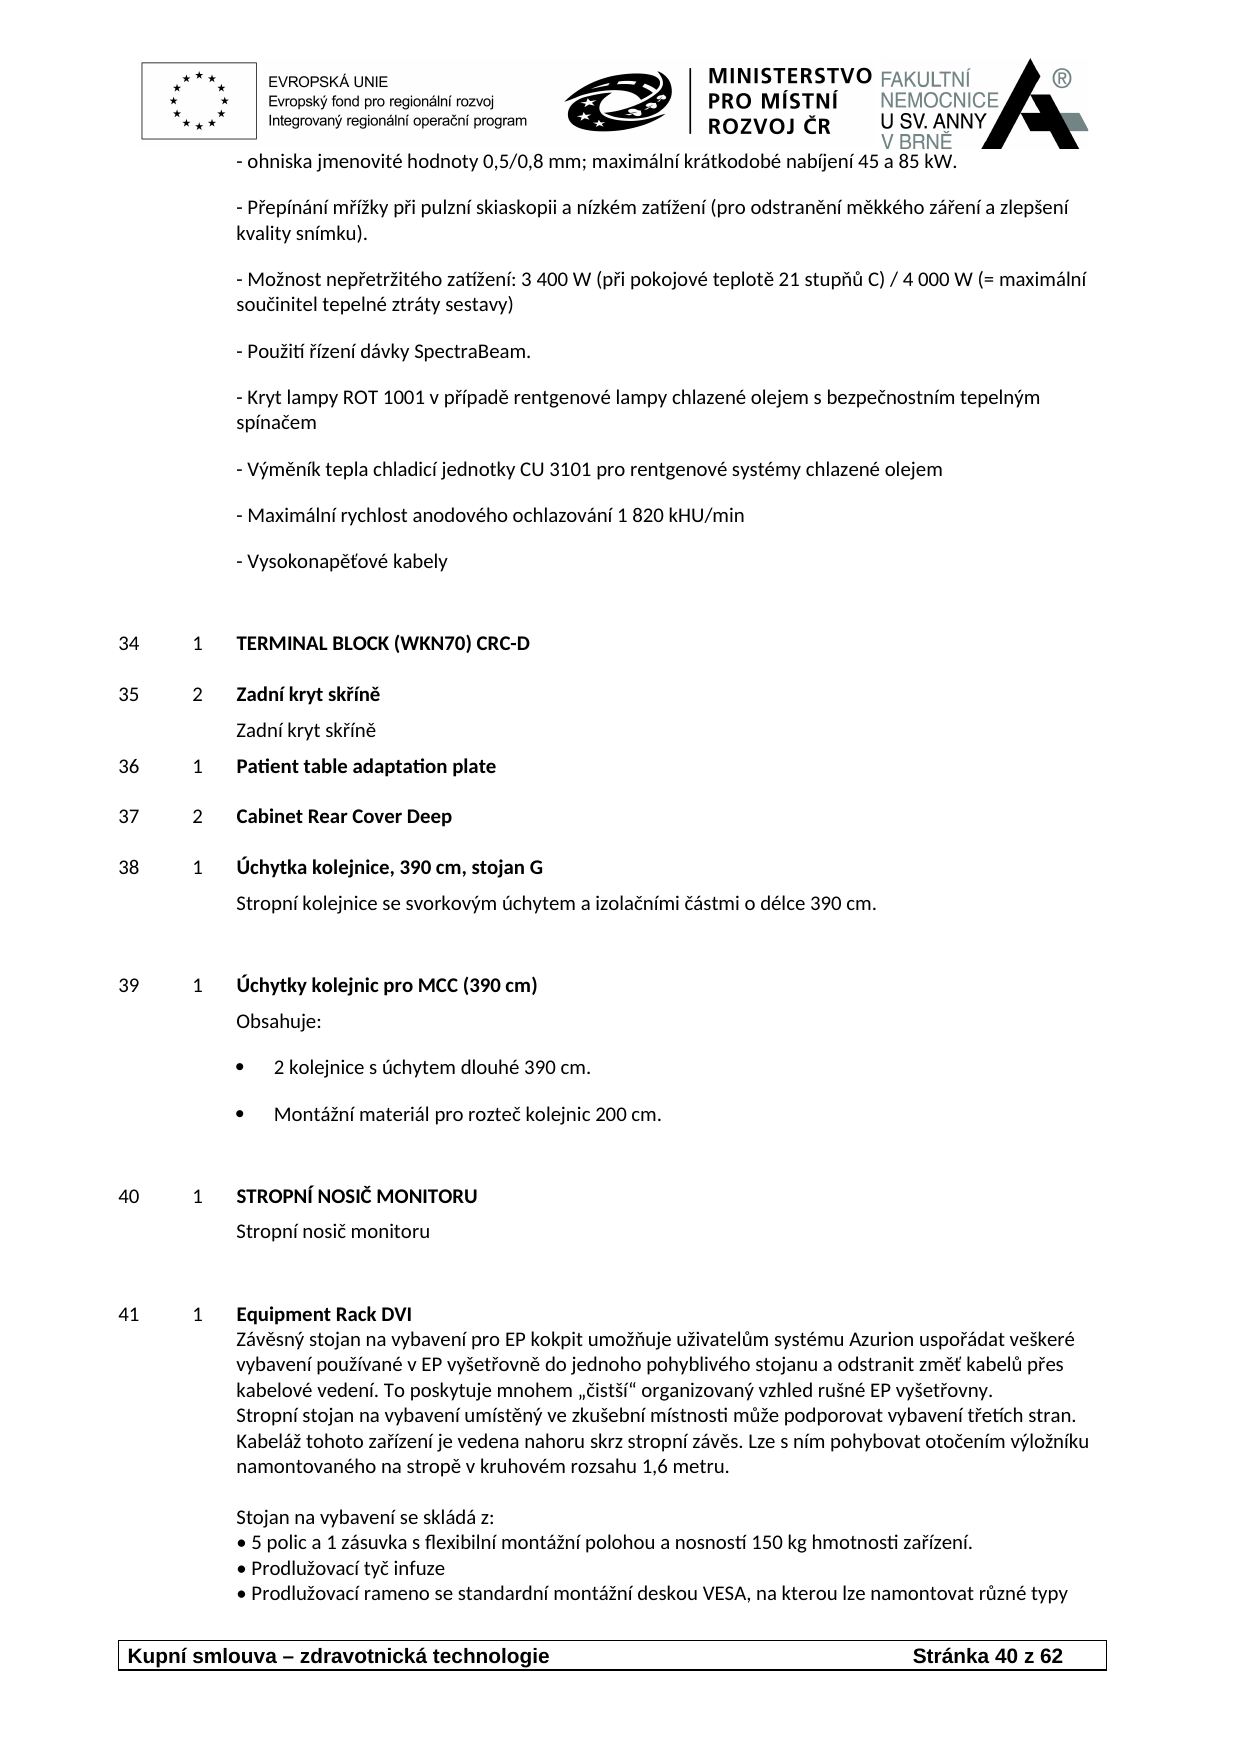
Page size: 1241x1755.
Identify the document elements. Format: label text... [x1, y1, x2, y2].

text 34 1 TERMINAL BLOCK (WKN70) CRC-D [118, 630, 1107, 656]
text • Prodlužovací tyč infuze [236, 1555, 1107, 1580]
text - Maximální rychlost anodového ochlazování 1 820 kHU/min [236, 502, 1107, 527]
text 37 2 Cabinet Rear Cover Deep [118, 804, 1107, 829]
text Stojan na vybavení se skládá z: [236, 1504, 1107, 1529]
text Obsahuje: [236, 1008, 1107, 1034]
text 39 1 Úchytky kolejnic pro MCC (390 cm) [118, 972, 1107, 998]
list 2 kolejnice s úchytem dlouhé 390 cm. [236, 1054, 1107, 1080]
text - Výměník tepla chladicí jednotky CU 3101 pro rentgenové systémy chlazené olejem [236, 456, 1107, 481]
text Stropní kolejnice se svorkovým úchytem a izolačními částmi o délce 390 cm. [236, 890, 1107, 916]
text 40 1 STROPNÍ NOSIČ MONITORU [118, 1183, 1107, 1208]
text • Prodlužovací rameno se standardní montážní deskou VESA, na kterou lze namontovat různé typy [236, 1580, 1107, 1606]
text Závěsný stojan na vybavení pro EP kokpit umožňuje uživatelům systému Azurion uspořádat veškeré vybavení používané v EP vyšetřovně do jednoho pohyblivého stojanu a odstranit změť kabelů přes kabelové vedení. To poskytuje mnohem „čistší“ organizovaný vzhled rušné EP vyšetřovny. [236, 1326, 1107, 1402]
text 36 1 Patient table adaptation plate [118, 753, 1107, 778]
list Montážní materiál pro rozteč kolejnic 200 cm. [236, 1101, 1107, 1126]
text 35 2 Zadní kryt skříně [118, 681, 1107, 707]
text Stropní nosič monitoru [236, 1219, 1107, 1244]
text 38 1 Úchytka kolejnice, 390 cm, stojan G [118, 854, 1107, 880]
text - Použití řízení dávky SpectraBeam. [236, 338, 1107, 363]
text - Kryt lampy ROT 1001 v případě rentgenové lampy chlazené olejem s bezpečnostním tepelným spínačem [236, 384, 1107, 435]
text 41 1 Equipment Rack DVI [118, 1301, 1107, 1326]
text - Vysokonapěťové kabely [236, 548, 1107, 574]
text Stropní stojan na vybavení umístěný ve zkušební místnosti může podporovat vybavení třetích stran. Kabeláž tohoto zařízení je vedena nahoru skrz stropní závěs. Lze s ním pohybovat otočením výložníku namontovaného na stropě v kruhovém rozsahu 1,6 metru. [236, 1402, 1107, 1479]
text Zadní kryt skříně [236, 717, 1107, 742]
text - Přepínání mřížky při pulzní skiaskopii a nízkém zatížení (pro odstranění měkkého záření a zlepšení kvality snímku). [236, 194, 1107, 245]
text - Možnost nepřetržitého zatížení: 3 400 W (při pokojové teplotě 21 stupňů C) / 4 000 W (= maximální součinitel tepelné ztráty sestavy) [236, 266, 1107, 317]
text • 5 polic a 1 zásuvka s flexibilní montážní polohou a nosností 150 kg hmotnosti zařízení. [236, 1529, 1107, 1555]
text - ohniska jmenovité hodnoty 0,5/0,8 mm; maximální krátkodobé nabíjení 45 a 85 kW. [236, 148, 1107, 174]
